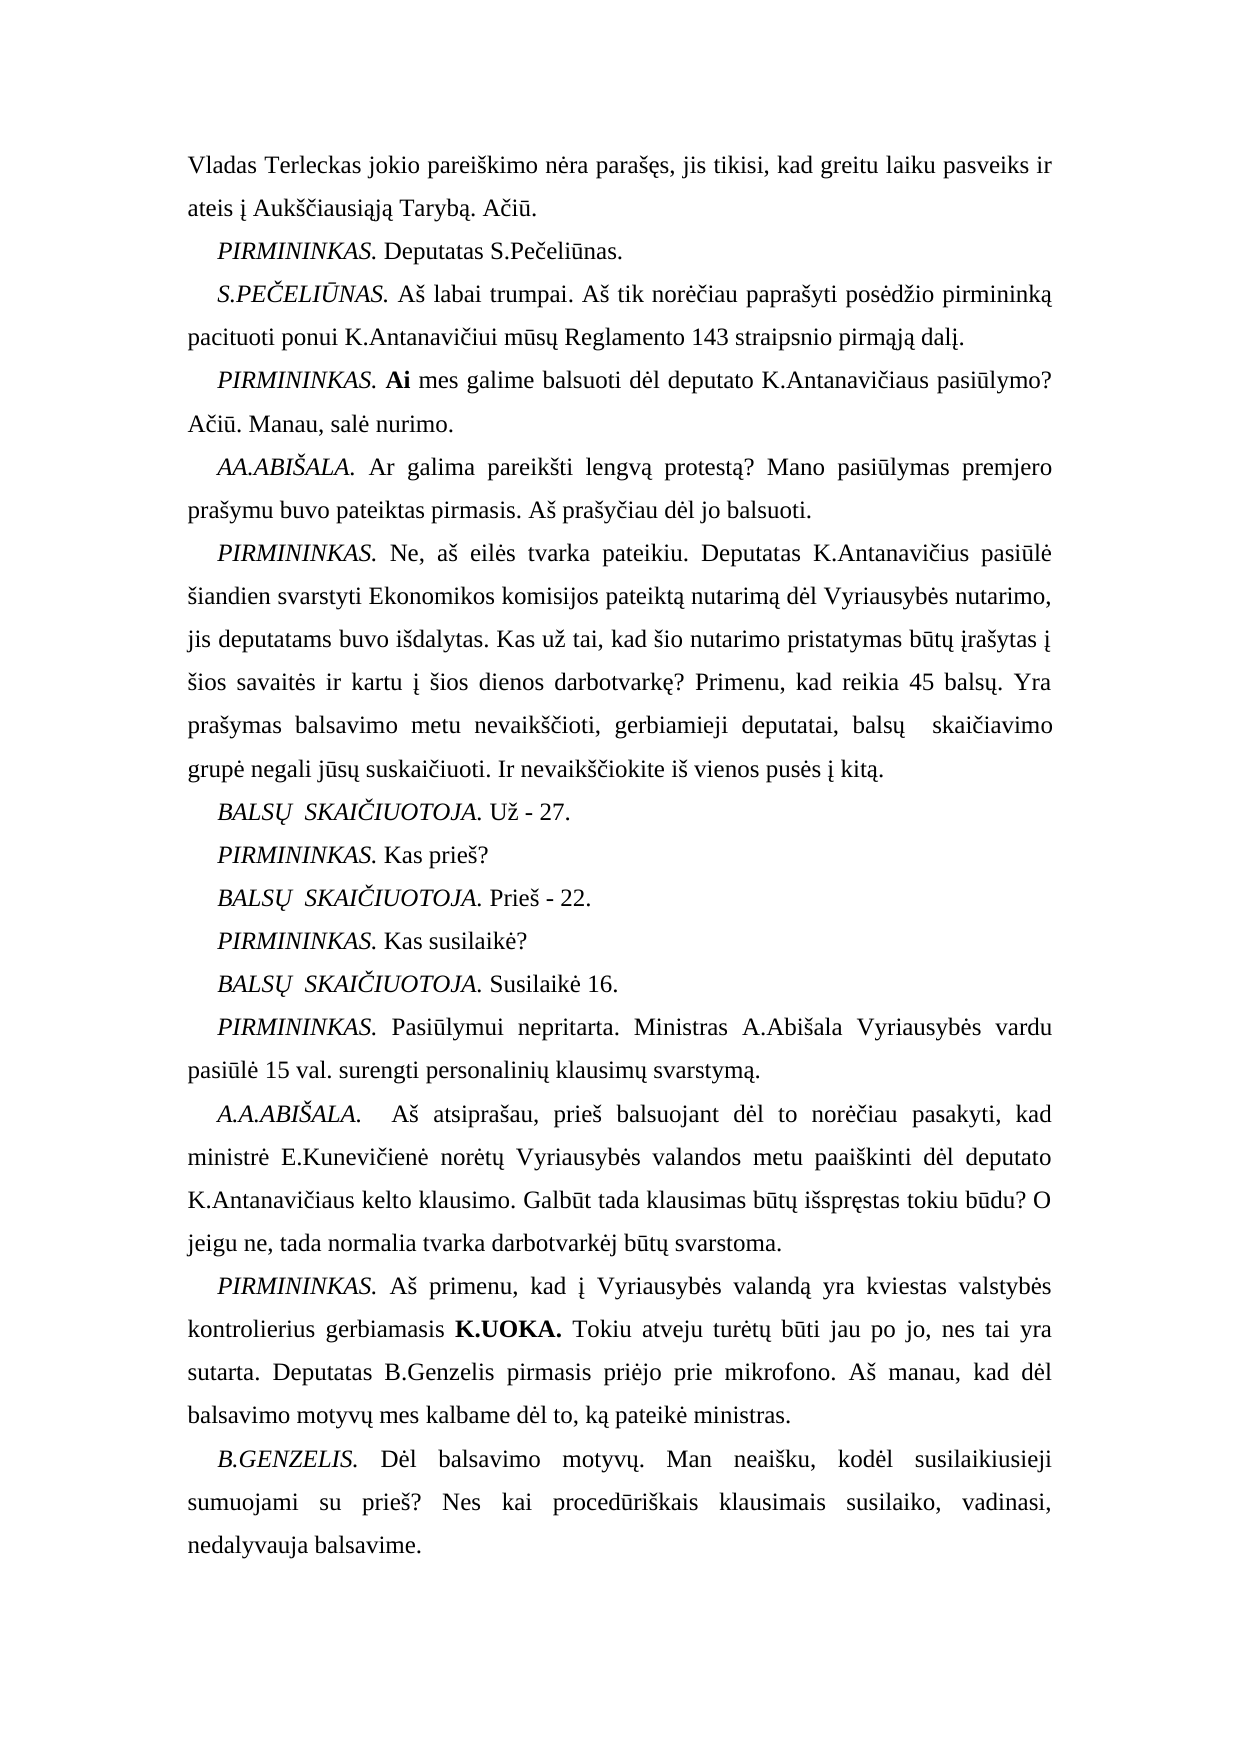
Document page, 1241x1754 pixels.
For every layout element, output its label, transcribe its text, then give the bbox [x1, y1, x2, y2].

text BALSŲ SKAIČIUOTOJA. Už - 27. [187, 797, 1053, 826]
text PIRMININKAS. Pasiūlymui nepritarta. Ministras A.Abišala Vyriausybės vardu pasiūlė 15 val. surengti personalinių klausimų svarstymą. [187, 1012, 1053, 1084]
text AA.ABIŠALA. Ar galima pareikšti lengvą protestą? Mano pasiūlymas premjero prašymu buvo pateiktas pirmasis. Aš prašyčiau dėl jo balsuoti. [187, 452, 1053, 524]
text A.A.ABIŠALA. Aš atsiprašau, prieš balsuojant dėl to norėčiau pasakyti, kad ministrė E.Kunevičienė norėtų Vyriausybės valandos metu paaiškinti dėl deputato K.Antanavičiaus kelto klausimo. Galbūt tada klausimas būtų išspręstas tokiu būdu? O jeigu ne, tada normalia tvarka darbotvarkėj būtų svarstoma. [187, 1099, 1053, 1257]
text PIRMININKAS. Deputatas S.Pečeliūnas. [187, 236, 1053, 265]
text PIRMININKAS. Aš primenu, kad į Vyriausybės valandą yra kviestas valstybės kontrolierius gerbiamasis K.UOKA. Tokiu atveju turėtų būti jau po jo, nes tai yra sutarta. Deputatas B.Genzelis pirmasis priėjo prie mikrofono. Aš manau, kad dėl balsavimo motyvų mes kalbame dėl to, ką pateikė ministras. [187, 1271, 1053, 1429]
text PIRMININKAS. Ne, aš eilės tvarka pateikiu. Deputatas K.Antanavičius pasiūlė šiandien svarstyti Ekonomikos komisijos pateiktą nutarimą dėl Vyriausybės nutarimo, jis deputatams buvo išdalytas. Kas už tai, kad šio nutarimo pristatymas būtų įrašytas į šios savaitės ir kartu į šios dienos darbotvarkę? Primenu, kad reikia 45 balsų. Yra prašymas balsavimo metu nevaikščioti, gerbiamieji deputatai, balsų skaičiavimo grupė negali jūsų suskaičiuoti. Ir nevaikščiokite iš vienos pusės į kitą. [187, 538, 1053, 782]
text B.GENZELIS. Dėl balsavimo motyvų. Man neaišku, kodėl susilaikiusieji sumuojami su prieš? Nes kai procedūriškais klausimais susilaiko, vadinasi, nedalyvauja balsavime. [187, 1444, 1053, 1559]
text PIRMININKAS. Ai mes galime balsuoti dėl deputato K.Antanavičiaus pasiūlymo? Ačiū. Manau, salė nurimo. [187, 366, 1053, 437]
text PIRMININKAS. Kas prieš? [187, 840, 1053, 869]
text BALSŲ SKAIČIUOTOJA. Prieš - 22. [187, 883, 1053, 912]
text BALSŲ SKAIČIUOTOJA. Susilaikė 16. [187, 969, 1053, 998]
text S.PEČELIŪNAS. Aš labai trumpai. Aš tik norėčiau paprašyti posėdžio pirmininką pacituoti ponui K.Antanavičiui mūsų Reglamento 143 straipsnio pirmąją dalį. [187, 279, 1053, 351]
text Vladas Terleckas jokio pareiškimo nėra parašęs, jis tikisi, kad greitu laiku pasveiks ir ateis į Aukščiausiąją Tarybą. Ačiū. [187, 150, 1053, 222]
text PIRMININKAS. Kas susilaikė? [187, 926, 1053, 955]
